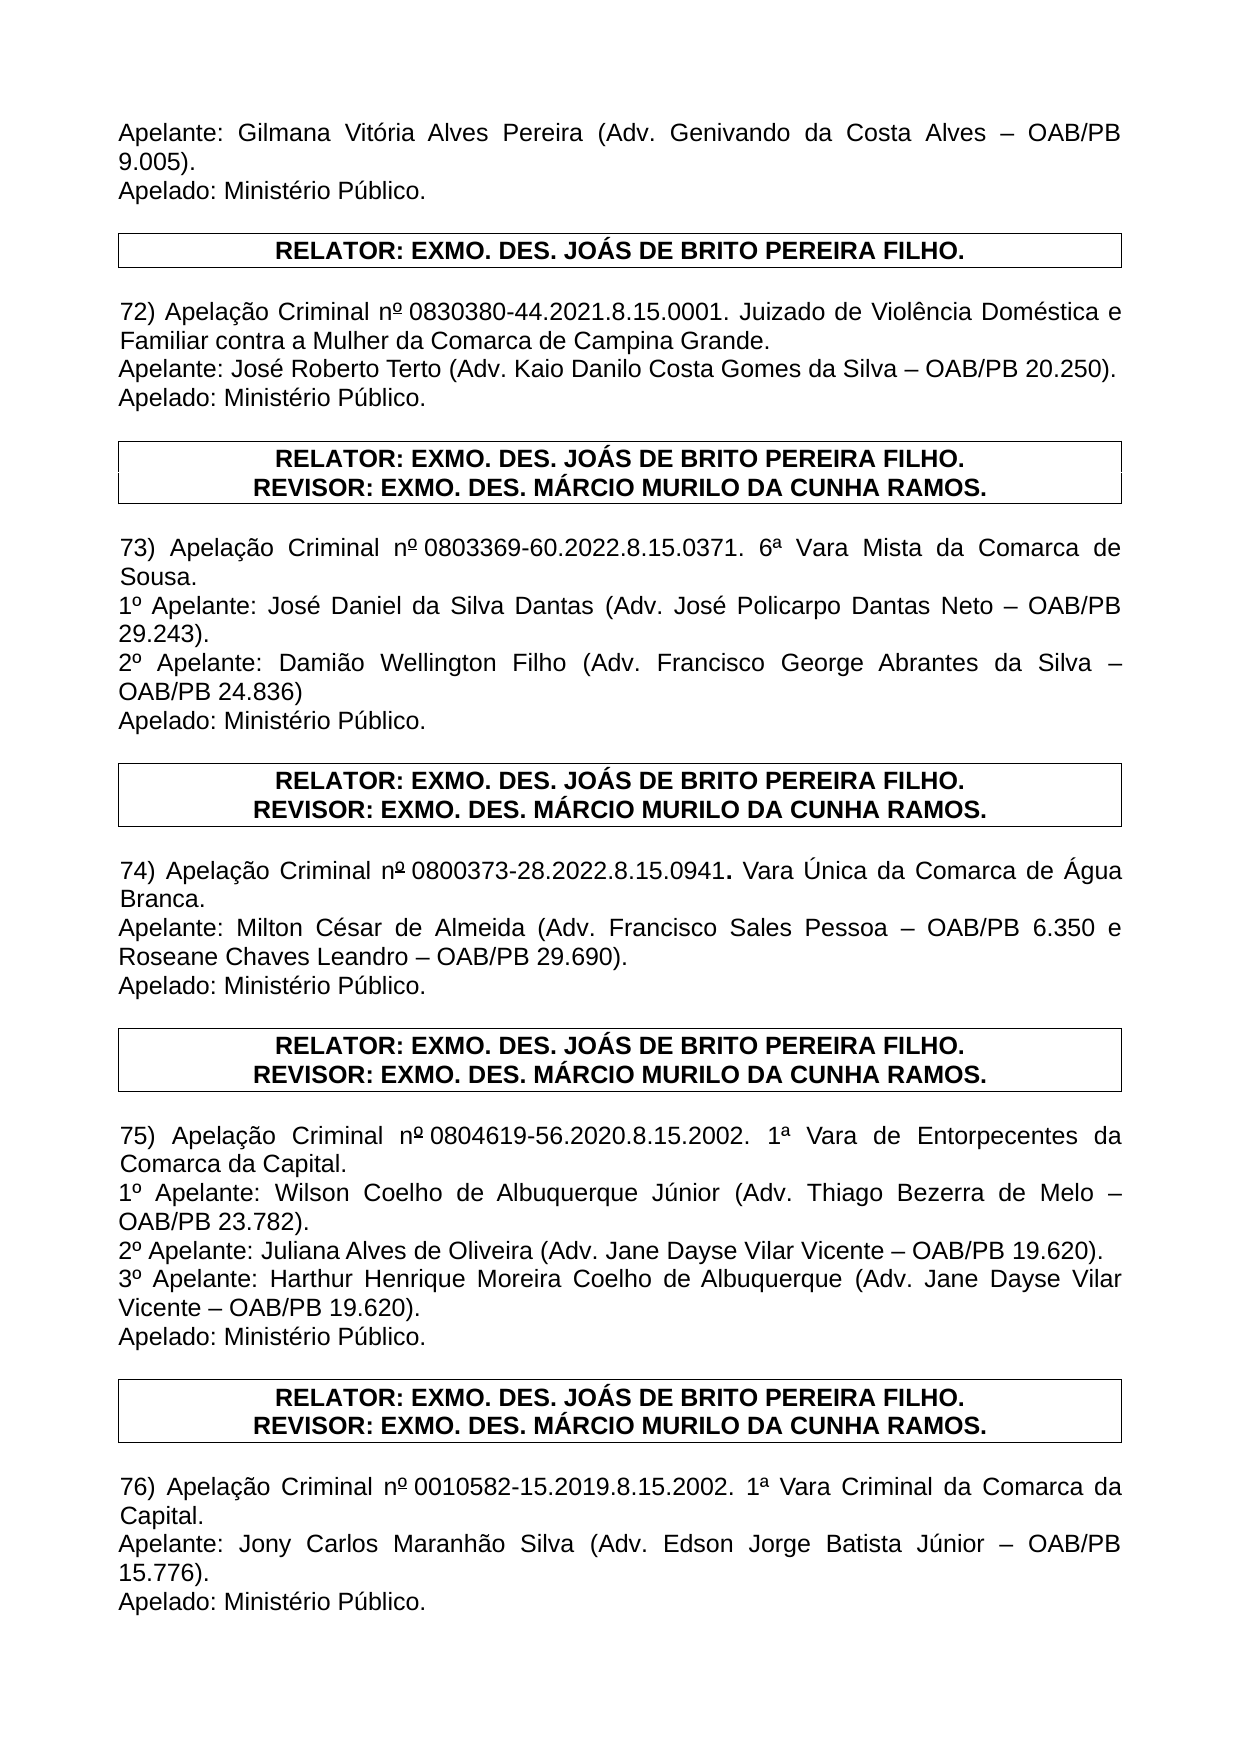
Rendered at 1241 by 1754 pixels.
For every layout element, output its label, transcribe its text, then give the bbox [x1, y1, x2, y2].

text Apelado: Ministério Público. [118, 1322, 1122, 1351]
text Apelado: Ministério Público. [118, 971, 1122, 999]
text REVISOR: EXMO. DES. MÁRCIO MURILO DA CUNHA RAMOS. [119, 1411, 1121, 1442]
text Apelante: José Roberto Terto (Adv. Kaio Danilo Costa Gomes da Silva – OAB/PB 20.250). [118, 354, 1122, 383]
text 1º Apelante: Wilson Coelho de Albuquerque Júnior (Adv. Thiago Bezerra de Melo – OAB/PB 23.782). [118, 1178, 1122, 1236]
text Apelante: Milton César de Almeida (Adv. Francisco Sales Pessoa – OAB/PB 6.350 e Roseane Chaves Leandro – OAB/PB 29.690). [118, 913, 1122, 971]
text Apelado: Ministério Público. [118, 383, 1122, 412]
text 2º Apelante: Damião Wellington Filho (Adv. Francisco George Abrantes da Silva – OAB/PB 24.836) [118, 648, 1122, 706]
text REVISOR: EXMO. DES. MÁRCIO MURILO DA CUNHA RAMOS. [119, 795, 1121, 826]
text RELATOR: EXMO. DES. JOÁS DE BRITO PEREIRA FILHO. [119, 234, 1121, 267]
text RELATOR: EXMO. DES. JOÁS DE BRITO PEREIRA FILHO. [119, 1029, 1121, 1060]
text RELATOR: EXMO. DES. JOÁS DE BRITO PEREIRA FILHO. [119, 442, 1121, 472]
text REVISOR: EXMO. DES. MÁRCIO MURILO DA CUNHA RAMOS. [119, 1060, 1121, 1091]
text Apelado: Ministério Público. [118, 176, 1122, 204]
text 72) Apelação Criminal nº 0830380-44.2021.8.15.0001. Juizado de Violência Doméstica e Familiar contra a Mulher da Comarca de Campina Grande. [119, 297, 1122, 354]
text 73) Apelação Criminal nº 0803369-60.2022.8.15.0371. 6ª Vara Mista da Comarca de Sousa. [119, 533, 1122, 591]
text 76) Apelação Criminal nº 0010582-15.2019.8.15.2002. 1ª Vara Criminal da Comarca da Capital. [119, 1472, 1122, 1529]
text Apelante: Gilmana Vitória Alves Pereira (Adv. Genivando da Costa Alves – OAB/PB 9.005). [118, 118, 1122, 176]
text REVISOR: EXMO. DES. MÁRCIO MURILO DA CUNHA RAMOS. [119, 472, 1121, 503]
text 74) Apelação Criminal nº 0800373-28.2022.8.15.0941. Vara Única da Comarca de Água Branca. [119, 856, 1122, 913]
text RELATOR: EXMO. DES. JOÁS DE BRITO PEREIRA FILHO. [119, 764, 1121, 795]
text 2º Apelante: Juliana Alves de Oliveira (Adv. Jane Dayse Vilar Vicente – OAB/PB 19.620). [118, 1236, 1122, 1264]
text Apelado: Ministério Público. [118, 1587, 1122, 1616]
text 3º Apelante: Harthur Henrique Moreira Coelho de Albuquerque (Adv. Jane Dayse Vilar Vicente – OAB/PB 19.620). [118, 1264, 1122, 1322]
text RELATOR: EXMO. DES. JOÁS DE BRITO PEREIRA FILHO. [119, 1380, 1121, 1411]
text Apelante: Jony Carlos Maranhão Silva (Adv. Edson Jorge Batista Júnior – OAB/PB 15.776). [118, 1529, 1122, 1587]
text Apelado: Ministério Público. [118, 706, 1122, 734]
text 75) Apelação Criminal nº 0804619-56.2020.8.15.2002. 1ª Vara de Entorpecentes da Comarca da Capital. [119, 1121, 1122, 1178]
text 1º Apelante: José Daniel da Silva Dantas (Adv. José Policarpo Dantas Neto – OAB/PB 29.243). [118, 591, 1122, 648]
